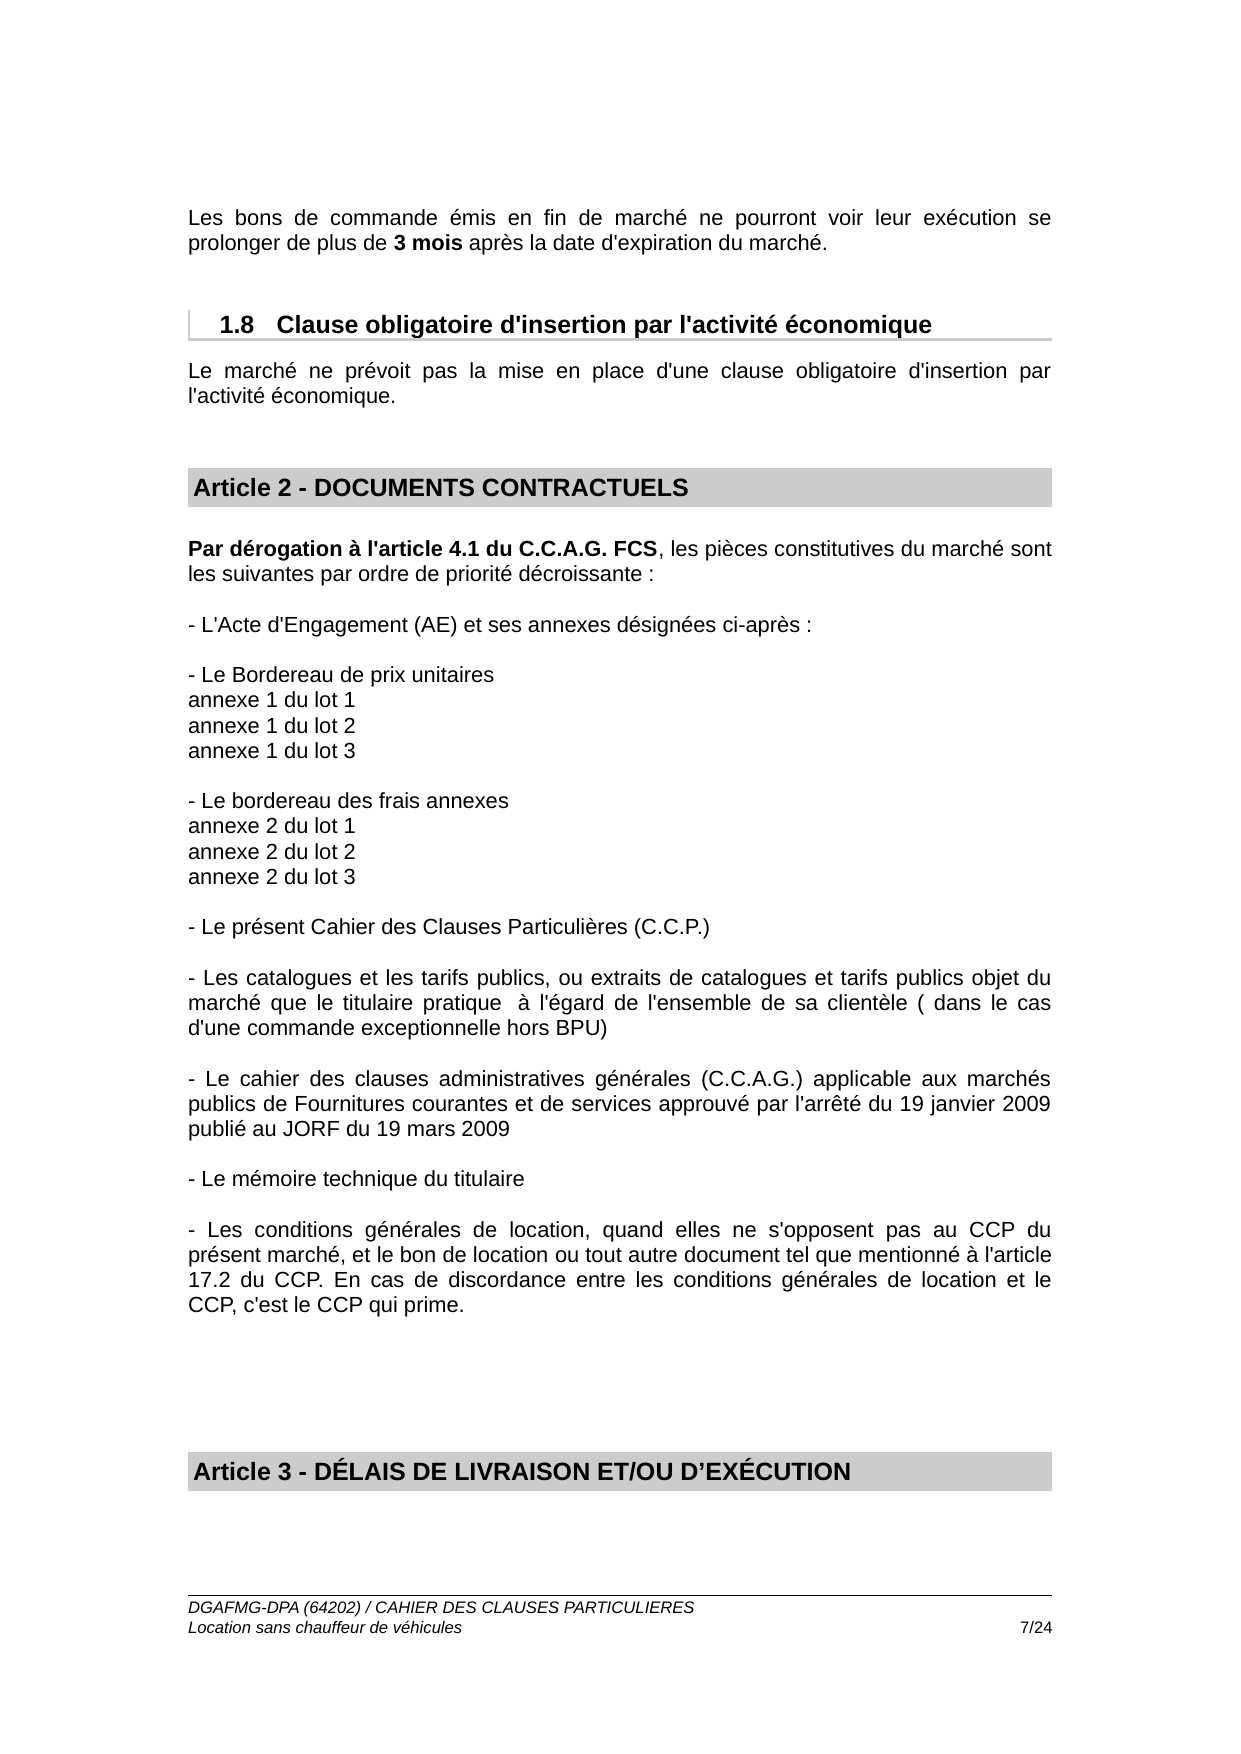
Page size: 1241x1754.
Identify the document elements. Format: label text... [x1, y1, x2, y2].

text - Le présent Cahier des Clauses Particulières (C.C.P.) [188, 914, 1052, 939]
text Le marché ne prévoit pas la mise en place d'une clause obligatoire d'insertion par l'activité économique. [188, 358, 1052, 409]
text - Les conditions générales de location, quand elles ne s'opposent pas au CCP du présent marché, et le bon de location ou tout autre document tel que mentionné à l'article 17.2 du CCP. En cas de discordance entre les conditions générales de location et le CCP, c'est le CCP qui prime. [188, 1217, 1052, 1318]
subtitle Clause obligatoire d'insertion par l'activité économique [190, 310, 1052, 338]
text - L'Acte d'Engagement (AE) et ses annexes désignées ci-après : [188, 612, 1052, 637]
subtitle DOCUMENTS CONTRACTUELS [190, 470, 1050, 504]
text annexe 1 du lot 3 [188, 738, 1052, 763]
text annexe 1 du lot 1 [188, 687, 1052, 713]
text annexe 2 du lot 1 [188, 813, 1052, 839]
text Par dérogation à l'article 4.1 du C.C.A.G. FCS, les pièces constitutives du marché sont les suivantes par ordre de priorité décroissante : [188, 536, 1052, 587]
text - Le Bordereau de prix unitaires [188, 662, 1052, 687]
text - Le mémoire technique du titulaire [188, 1166, 1052, 1192]
text - Les catalogues et les tarifs publics, ou extraits de catalogues et tarifs publics objet du marché que le titulaire pratique à l'égard de l'ensemble de sa clientèle ( dans le cas d'une commande exceptionnelle hors BPU) [188, 965, 1052, 1040]
text - Le cahier des clauses administratives générales (C.C.A.G.) applicable aux marchés publics de Fournitures courantes et de services approuvé par l'arrêté du 19 janvier 2009 publié au JORF du 19 mars 2009 [188, 1066, 1052, 1141]
subtitle DÉLAIS DE LIVRAISON ET/OU D’EXÉCUTION [190, 1455, 1050, 1489]
text annexe 2 du lot 2 [188, 839, 1052, 864]
text annexe 1 du lot 2 [188, 713, 1052, 738]
text - Le bordereau des frais annexes [188, 788, 1052, 813]
text Les bons de commande émis en fin de marché ne pourront voir leur exécution se prolonger de plus de 3 mois après la date d'expiration du marché. [188, 204, 1052, 255]
text annexe 2 du lot 3 [188, 864, 1052, 889]
